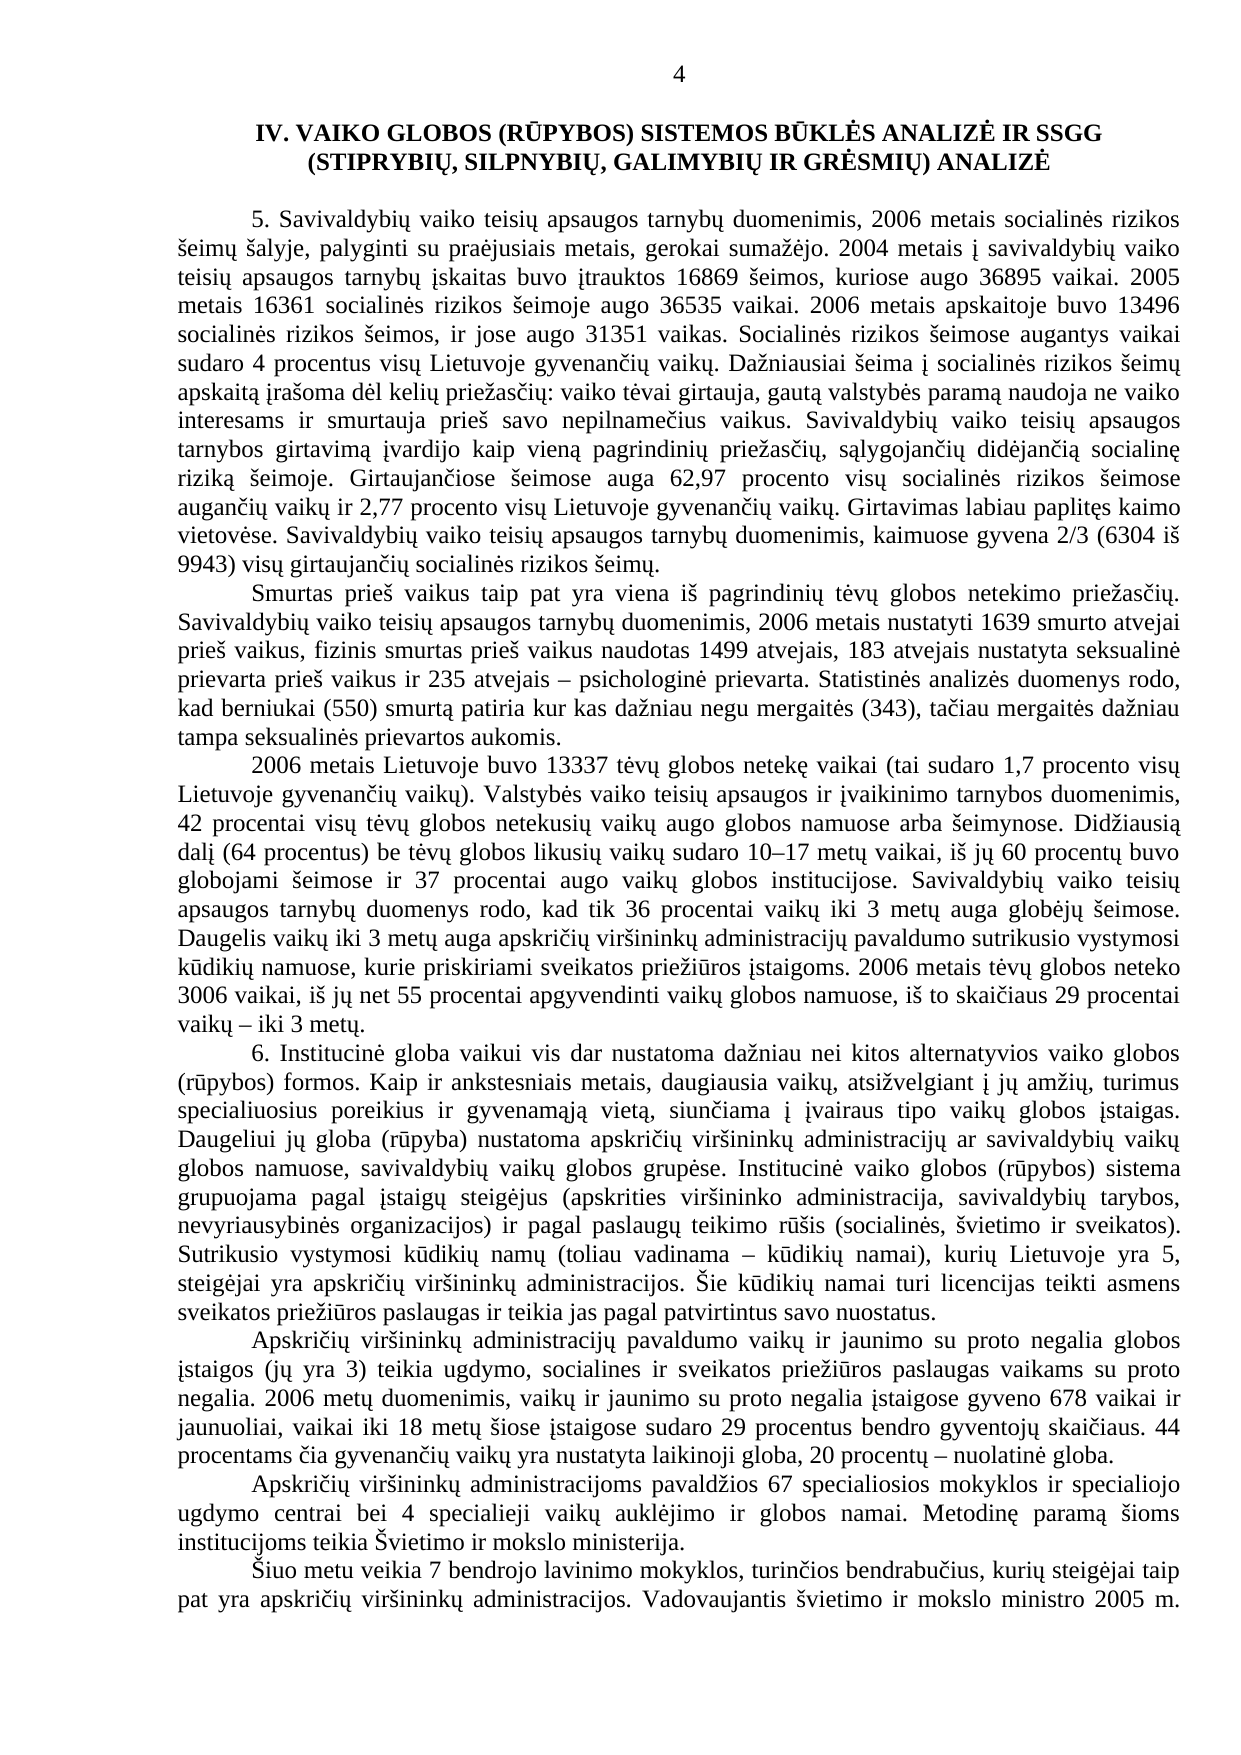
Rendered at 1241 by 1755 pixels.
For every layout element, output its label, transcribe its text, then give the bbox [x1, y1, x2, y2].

text Smurtas prieš vaikus taip pat yra viena iš pagrindinių tėvų globos netekimo priežasčių. Savivaldybių vaiko teisių apsaugos tarnybų duomenimis, 2006 metais nustatyti 1639 smurto atvejai prieš vaikus, fizinis smurtas prieš vaikus naudotas 1499 atvejais, 183 atvejais nustatyta seksualinė prievarta prieš vaikus ir 235 atvejais – psichologinė prievarta. Statistinės analizės duomenys rodo, kad berniukai (550) smurtą patiria kur kas dažniau negu mergaitės (343), tačiau mergaitės dažniau tampa seksualinės prievartos aukomis. [177, 578, 1181, 751]
text Šiuo metu veikia 7 bendrojo lavinimo mokyklos, turinčios bendrabučius, kurių steigėjai taip pat yra apskričių viršininkų administracijos. Vadovaujantis švietimo ir mokslo ministro 2005 m. [177, 1556, 1181, 1613]
text IV. VAIKO GLOBOS (RŪPYBOS) SISTEMOS BŪKLĖS ANALIZĖ IR SSGG (STIPRYBIŲ, SILPNYBIŲ, GALIMYBIŲ IR GRĖSMIŲ) ANALIZĖ [177, 118, 1181, 176]
text 6. Institucinė globa vaikui vis dar nustatoma dažniau nei kitos alternatyvios vaiko globos (rūpybos) formos. Kaip ir ankstesniais metais, daugiausia vaikų, atsižvelgiant į jų amžių, turimus specialiuosius poreikius ir gyvenamąją vietą, siunčiama į įvairaus tipo vaikų globos įstaigas. Daugeliui jų globa (rūpyba) nustatoma apskričių viršininkų administracijų ar savivaldybių vaikų globos namuose, savivaldybių vaikų globos grupėse. Institucinė vaiko globos (rūpybos) sistema grupuojama pagal įstaigų steigėjus (apskrities viršininko administracija, savivaldybių tarybos, nevyriausybinės organizacijos) ir pagal paslaugų teikimo rūšis (socialinės, švietimo ir sveikatos). Sutrikusio vystymosi kūdikių namų (toliau vadinama – kūdikių namai), kurių Lietuvoje yra 5, steigėjai yra apskričių viršininkų administracijos. Šie kūdikių namai turi licencijas teikti asmens sveikatos priežiūros paslaugas ir teikia jas pagal patvirtintus savo nuostatus. [177, 1038, 1181, 1326]
text 2006 metais Lietuvoje buvo 13337 tėvų globos netekę vaikai (tai sudaro 1,7 procento visų Lietuvoje gyvenančių vaikų). Valstybės vaiko teisių apsaugos ir įvaikinimo tarnybos duomenimis, 42 procentai visų tėvų globos netekusių vaikų augo globos namuose arba šeimynose. Didžiausią dalį (64 procentus) be tėvų globos likusių vaikų sudaro 10–17 metų vaikai, iš jų 60 procentų buvo globojami šeimose ir 37 procentai augo vaikų globos institucijose. Savivaldybių vaiko teisių apsaugos tarnybų duomenys rodo, kad tik 36 procentai vaikų iki 3 metų auga globėjų šeimose. Daugelis vaikų iki 3 metų auga apskričių viršininkų administracijų pavaldumo sutrikusio vystymosi kūdikių namuose, kurie priskiriami sveikatos priežiūros įstaigoms. 2006 metais tėvų globos neteko 3006 vaikai, iš jų net 55 procentai apgyvendinti vaikų globos namuose, iš to skaičiaus 29 procentai vaikų – iki 3 metų. [177, 751, 1181, 1038]
text Apskričių viršininkų administracijų pavaldumo vaikų ir jaunimo su proto negalia globos įstaigos (jų yra 3) teikia ugdymo, socialines ir sveikatos priežiūros paslaugas vaikams su proto negalia. 2006 metų duomenimis, vaikų ir jaunimo su proto negalia įstaigose gyveno 678 vaikai ir jaunuoliai, vaikai iki 18 metų šiose įstaigose sudaro 29 procentus bendro gyventojų skaičiaus. 44 procentams čia gyvenančių vaikų yra nustatyta laikinoji globa, 20 procentų – nuolatinė globa. [177, 1326, 1181, 1469]
text 5. Savivaldybių vaiko teisių apsaugos tarnybų duomenimis, 2006 metais socialinės rizikos šeimų šalyje, palyginti su praėjusiais metais, gerokai sumažėjo. 2004 metais į savivaldybių vaiko teisių apsaugos tarnybų įskaitas buvo įtrauktos 16869 šeimos, kuriose augo 36895 vaikai. 2005 metais 16361 socialinės rizikos šeimoje augo 36535 vaikai. 2006 metais apskaitoje buvo 13496 socialinės rizikos šeimos, ir jose augo 31351 vaikas. Socialinės rizikos šeimose augantys vaikai sudaro 4 procentus visų Lietuvoje gyvenančių vaikų. Dažniausiai šeima į socialinės rizikos šeimų apskaitą įrašoma dėl kelių priežasčių: vaiko tėvai girtauja, gautą valstybės paramą naudoja ne vaiko interesams ir smurtauja prieš savo nepilnamečius vaikus. Savivaldybių vaiko teisių apsaugos tarnybos girtavimą įvardijo kaip vieną pagrindinių priežasčių, sąlygojančių didėjančią socialinę riziką šeimoje. Girtaujančiose šeimose auga 62,97 procento visų socialinės rizikos šeimose augančių vaikų ir 2,77 procento visų Lietuvoje gyvenančių vaikų. Girtavimas labiau paplitęs kaimo vietovėse. Savivaldybių vaiko teisių apsaugos tarnybų duomenimis, kaimuose gyvena 2/3 (6304 iš 9943) visų girtaujančių socialinės rizikos šeimų. [177, 204, 1181, 578]
text Apskričių viršininkų administracijoms pavaldžios 67 specialiosios mokyklos ir specialiojo ugdymo centrai bei 4 specialieji vaikų auklėjimo ir globos namai. Metodinę paramą šioms institucijoms teikia Švietimo ir mokslo ministerija. [177, 1469, 1181, 1556]
